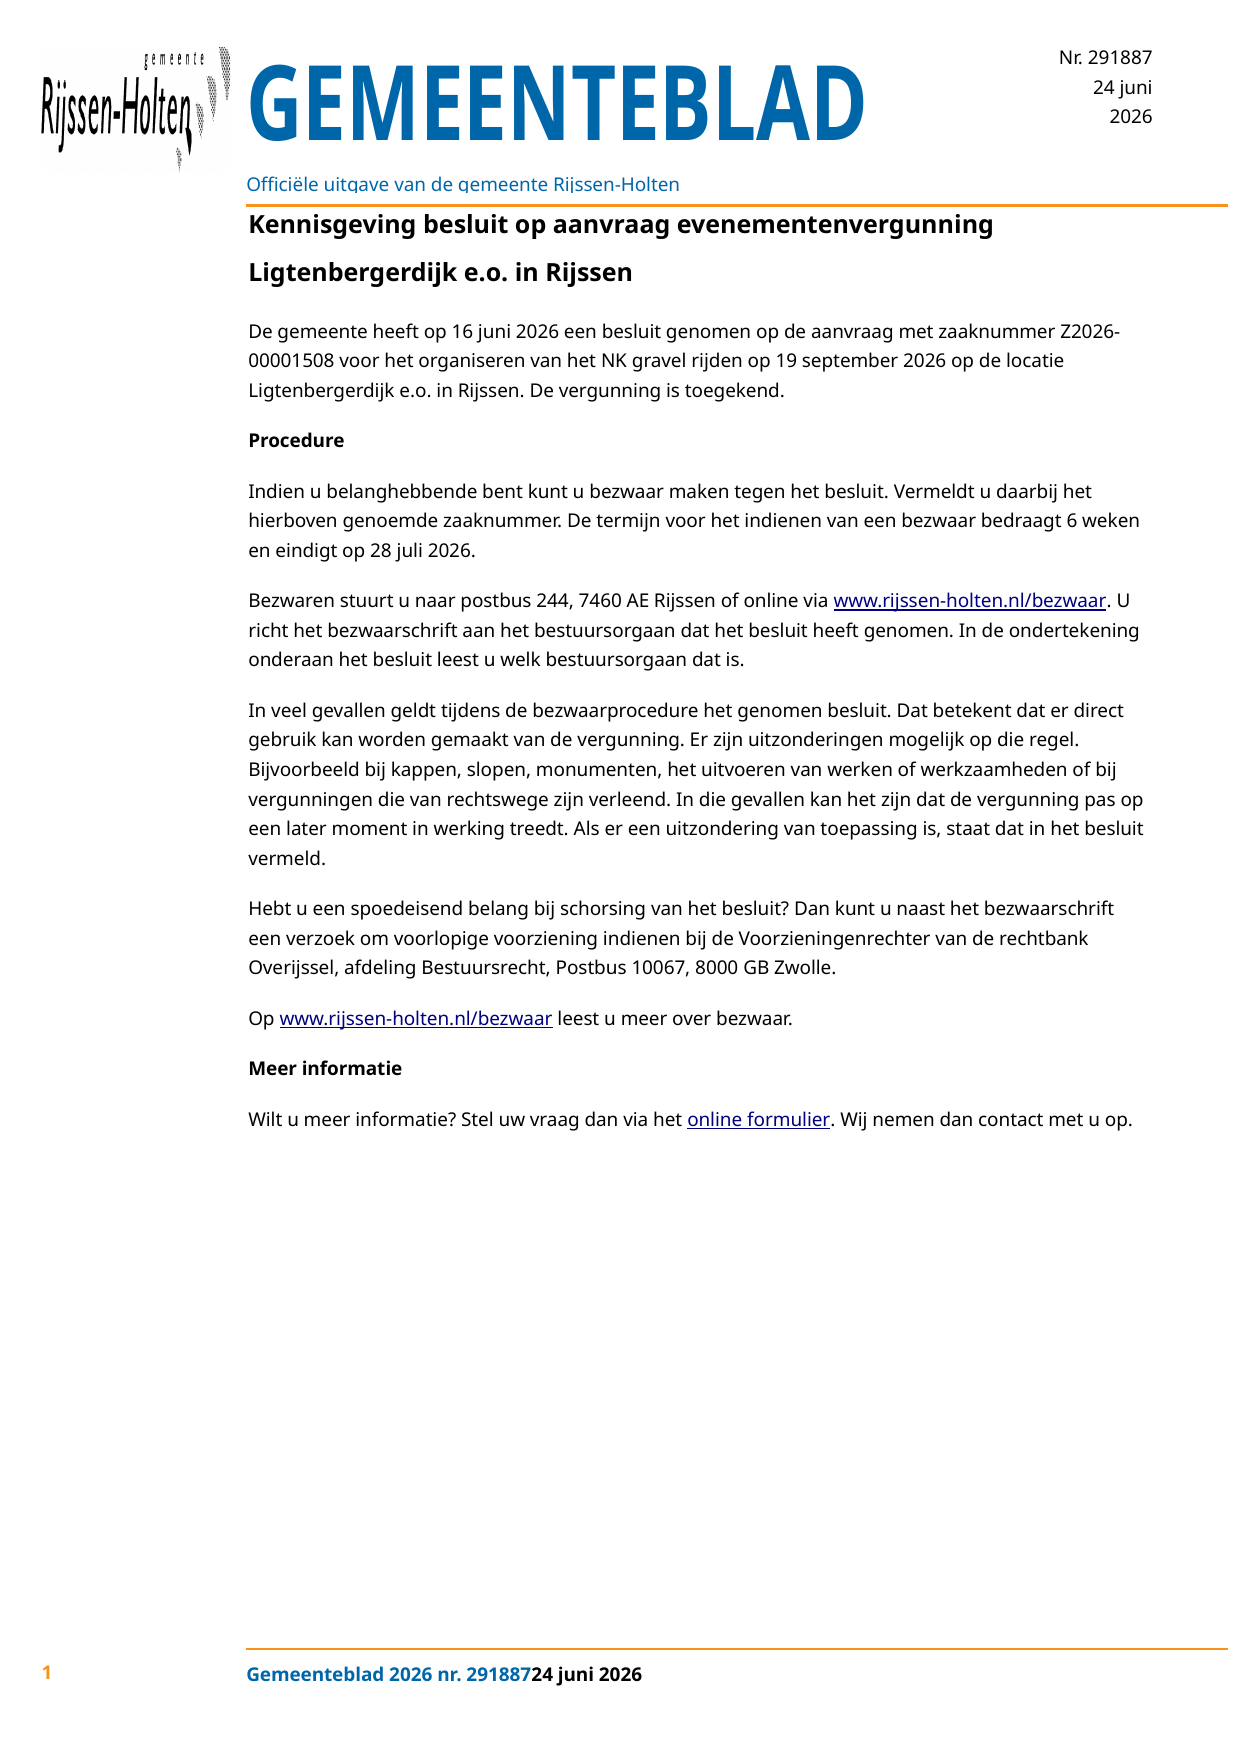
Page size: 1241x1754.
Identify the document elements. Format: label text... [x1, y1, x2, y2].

text In veel gevallen geldt tijdens de bezwaarprocedure het genomen besluit. Dat betekent dat er direct gebruik kan worden gemaakt van de vergunning. Er zijn uitzonderingen mogelijk op die regel. Bijvoorbeeld bij kappen, slopen, monumenten, het uitvoeren van werken of werkzaamheden of bij vergunningen die van rechtswege zijn verleend. In die gevallen kan het zijn dat de vergunning pas op een later moment in werking treedt. Als er een uitzondering van toepassing is, staat dat in het besluit vermeld. [248, 697, 1152, 871]
text Wilt u meer informatie? Stel uw vraag dan via het online formulier. Wij nemen dan contact met u op. [248, 1106, 1152, 1132]
text Procedure [248, 427, 1152, 453]
text Kennisgeving besluit op aanvraag evenementenvergunning Ligtenbergerdijk e.o. in Rijssen [248, 207, 1152, 288]
picture [41, 47, 231, 172]
text Indien u belanghebbende bent kunt u bezwaar maken tegen het besluit. Vermeldt u daarbij het hierboven genoemde zaaknummer. De termijn voor het indienen van een bezwaar bedraagt 6 weken en eindigt op 28 juli 2026. [248, 478, 1152, 563]
text De gemeente heeft op 16 juni 2026 een besluit genomen op de aanvraag met zaaknummer Z2026-00001508 voor het organiseren van het NK gravel rijden op 19 september 2026 op de locatie Ligtenbergerdijk e.o. in Rijssen. De vergunning is toegekend. [248, 318, 1152, 403]
text Op www.rijssen-holten.nl/bezwaar leest u meer over bezwaar. [248, 1005, 1152, 1031]
text Meer informatie [248, 1055, 1152, 1081]
text Bezwaren stuurt u naar postbus 244, 7460 AE Rijssen of online via www.rijssen-holten.nl/bezwaar. U richt het bezwaarschrift aan het bestuursorgaan dat het besluit heeft genomen. In de ondertekening onderaan het besluit leest u welk bestuursorgaan dat is. [248, 587, 1152, 672]
text Hebt u een spoedeisend belang bij schorsing van het besluit? Dan kunt u naast het bezwaarschrift een verzoek om voorlopige voorziening indienen bij de Voorzieningenrechter van de rechtbank Overijssel, afdeling Bestuursrecht, Postbus 10067, 8000 GB Zwolle. [248, 895, 1152, 980]
